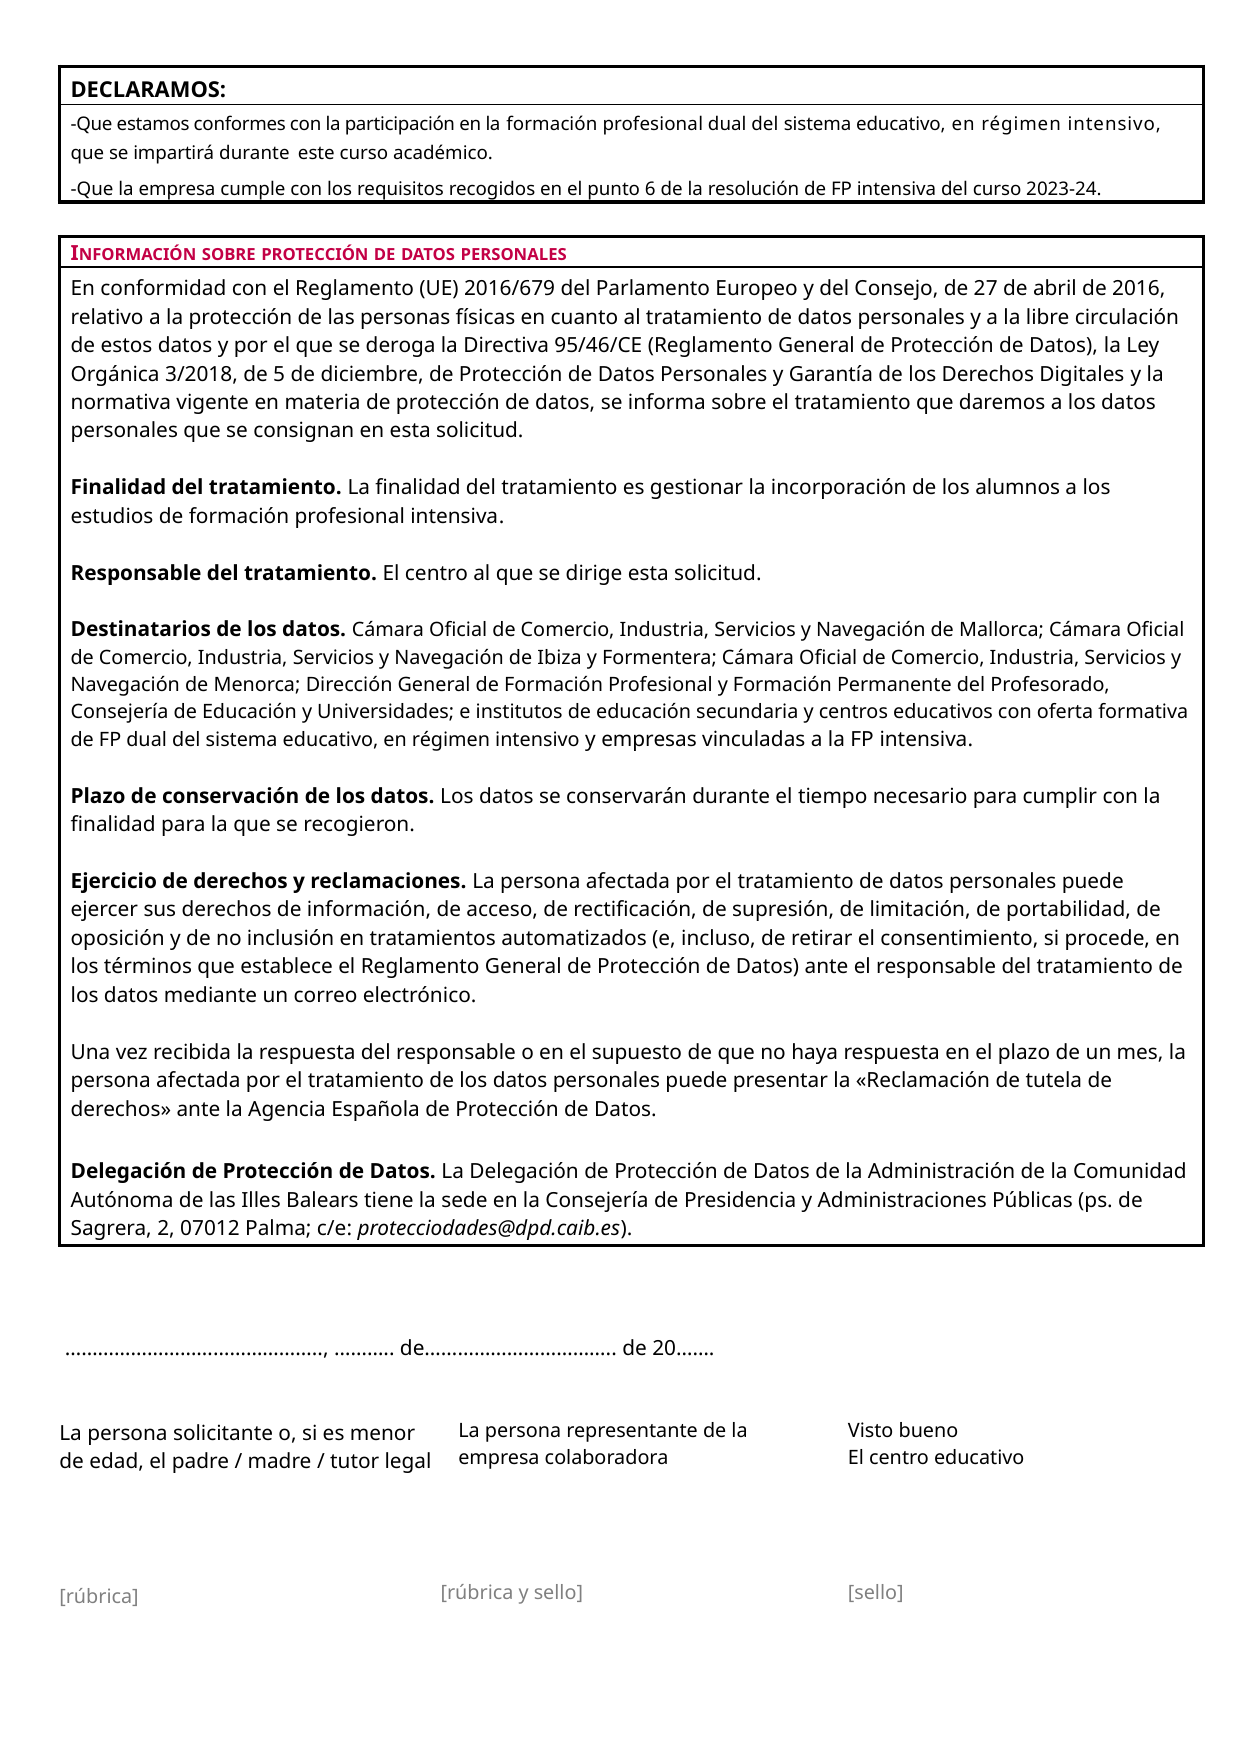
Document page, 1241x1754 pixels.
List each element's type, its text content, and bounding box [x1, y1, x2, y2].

text [sello] [848, 1578, 1181, 1605]
text La persona solicitante o, si es menor de edad, el padre / madre / tutor legal [59, 1418, 440, 1475]
table_cell -Que estamos conformes con la participación en la formación profesional dual del sistema educativo, en régimen intensivo, que se impartirá durante este curso académico. -Que la empresa cumple con los requisitos recogidos en el punto 6 de la resolución de FP intensiva del curso 2023-24. [61, 105, 1202, 200]
text La persona representante de la empresa colaboradora [458, 1416, 818, 1470]
text El centro educativo [848, 1443, 1181, 1470]
table_header Información sobre protección de datos personales [61, 238, 1202, 266]
text [rúbrica y sello] [440, 1578, 848, 1605]
text ……………………………………….., ……….. de…………………………….. de 20……. [59, 1333, 1181, 1361]
table_cell En conformidad con el Reglamento (UE) 2016/679 del Parlamento Europeo y del Consejo, de 27 de abril de 2016, relativo a la protección de las personas físicas en cuanto al tratamiento de datos personales y a la libre circulación de estos datos y por el que se deroga la Directiva 95/46/CE (Reglamento General de Protección de Datos), la Ley Orgánica 3/2018, de 5 de diciembre, de Protección de Datos Personales y Garantía de los Derechos Digitales y la normativa vigente en materia de protección de datos, se informa sobre el tratamiento que daremos a los datos personales que se consignan en esta solicitud. Finalidad del tratamiento. La finalidad del tratamiento es gestionar la incorporación de los alumnos a los estudios de formación profesional intensiva. Responsable del tratamiento. El centro al que se dirige esta solicitud. Destinatarios de los datos. Cámara Oficial de Comercio, Industria, Servicios y Navegación de Mallorca; Cámara Oficial de Comercio, Industria, Servicios y Navegación de Ibiza y Formentera; Cámara Oficial de Comercio, Industria, Servicios y Navegación de Menorca; Dirección General de Formación Profesional y Formación Permanente del Profesorado, Consejería de Educación y Universidades; e institutos de educación secundaria y centros educativos con oferta formativa de FP dual del sistema educativo, en régimen intensivo y empresas vinculadas a la FP intensiva. Plazo de conservación de los datos. Los datos se conservarán durante el tiempo necesario para cumplir con la finalidad para la que se recogieron. Ejercicio de derechos y reclamaciones. La persona afectada por el tratamiento de datos personales puede ejercer sus derechos de información, de acceso, de rectificación, de supresión, de limitación, de portabilidad, de oposición y de no inclusión en tratamientos automatizados (e, incluso, de retirar el consentimiento, si procede, en los términos que establece el Reglamento General de Protección de Datos) ante el responsable del tratamiento de los datos mediante un correo electrónico. Una vez recibida la respuesta del responsable o en el supuesto de que no haya respuesta en el plazo de un mes, la persona afectada por el tratamiento de los datos personales puede presentar la «Reclamación de tutela de derechos» ante la Agencia Española de Protección de Datos. Delegación de Protección de Datos. La Delegación de Protección de Datos de la Administración de la Comunidad Autónoma de las Illes Balears tiene la sede en la Consejería de Presidencia y Administraciones Públicas (ps. de Sagrera, 2, 07012 Palma; c/e: protecciodades@dpd.caib.es). [61, 268, 1202, 1244]
text [rúbrica] [59, 1583, 440, 1610]
text Visto bueno [848, 1416, 1181, 1443]
table_header DECLARAMOS: [61, 68, 1202, 103]
